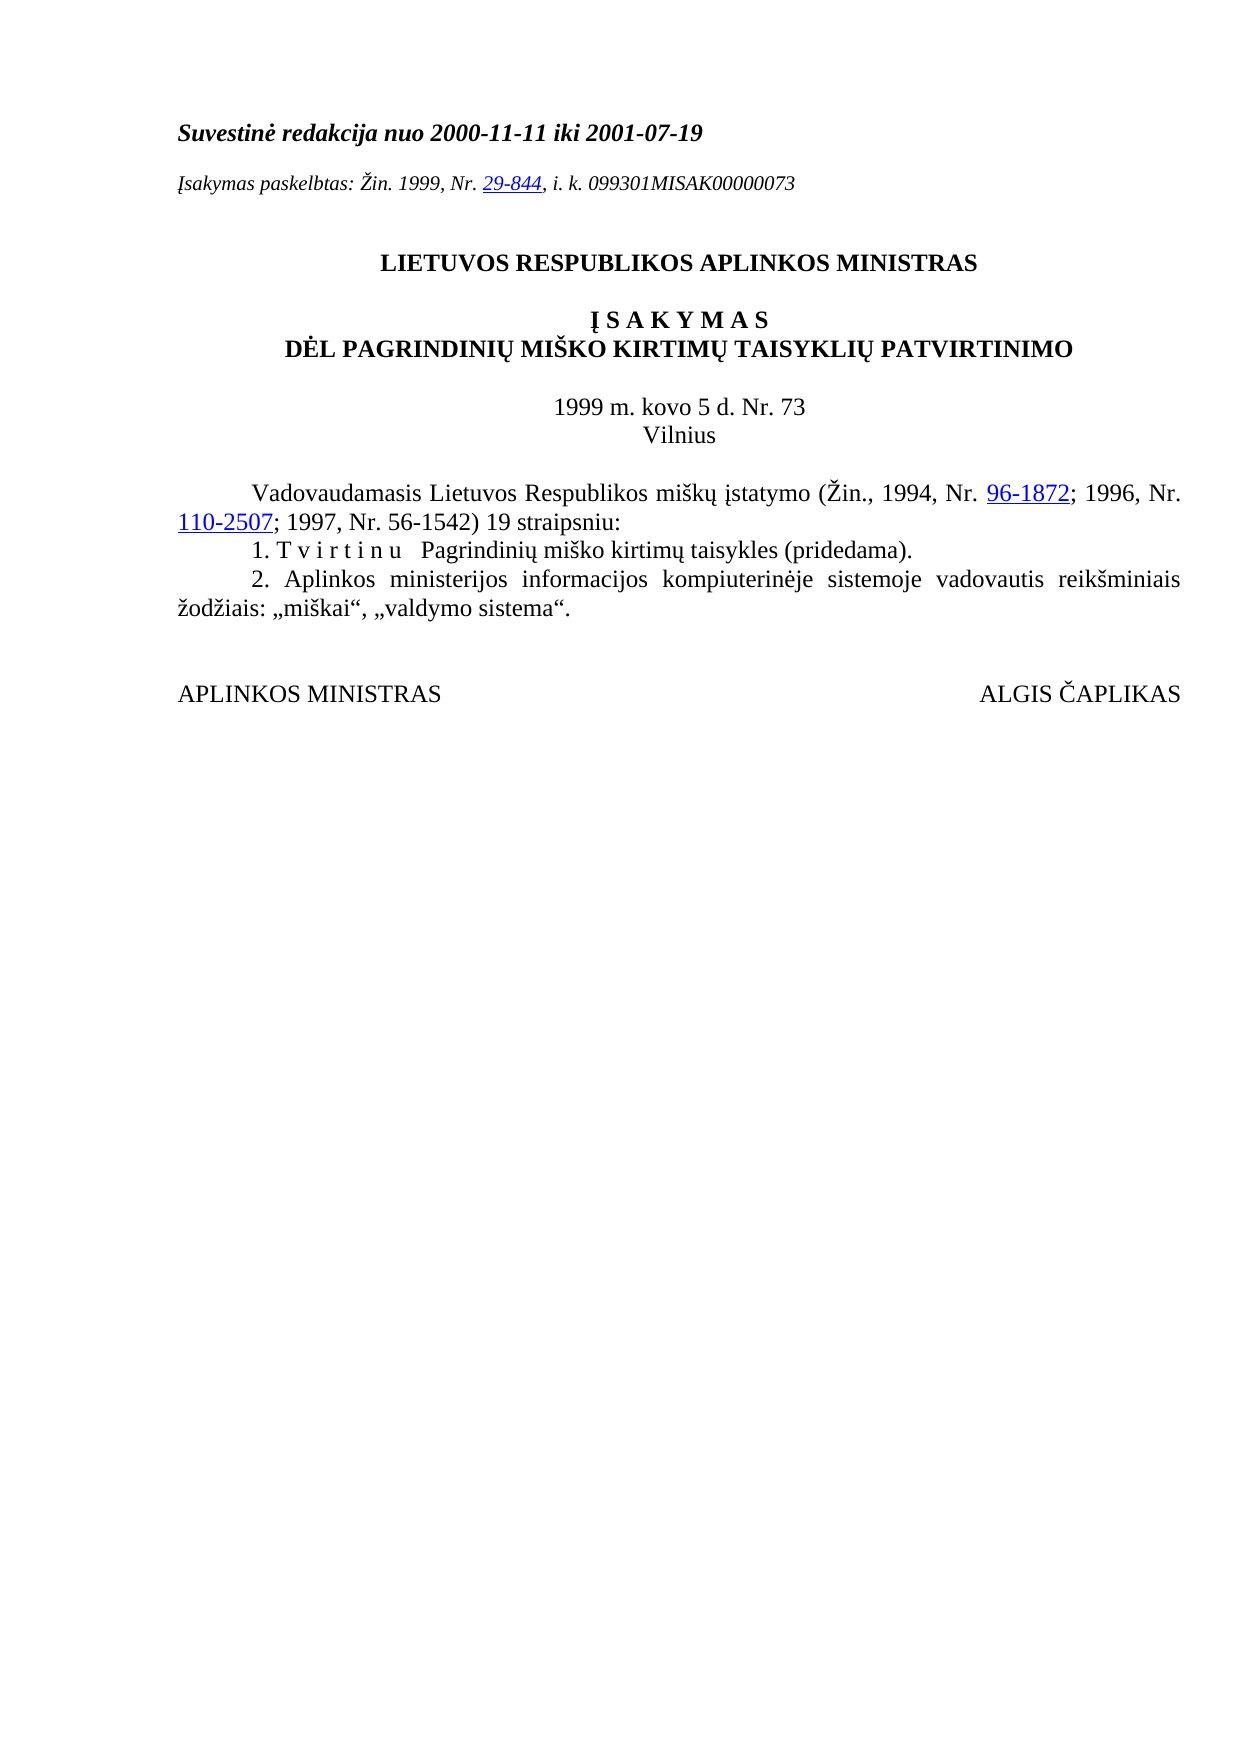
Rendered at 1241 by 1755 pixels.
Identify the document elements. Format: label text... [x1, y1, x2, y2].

text Įsakymas paskelbtas: Žin. 1999, Nr. 29-844, i. k. 099301MISAK00000073 [177, 171, 1181, 195]
text 1. Tvirtinu Pagrindinių miško kirtimų taisykles (pridedama). [177, 535, 1181, 564]
text Vilnius [177, 420, 1181, 449]
text 1999 m. kovo 5 d. Nr. 73 [177, 392, 1181, 420]
text APLINKOS MINISTRAS ALGIS ČAPLIKAS [177, 679, 1181, 708]
text 2. Aplinkos ministerijos informacijos kompiuterinėje sistemoje vadovautis reikšminiais žodžiais: „miškai“, „valdymo sistema“. [177, 564, 1181, 622]
text Vadovaudamasis Lietuvos Respublikos miškų įstatymo (Žin., 1994, Nr. 96-1872; 1996, Nr. 110-2507; 1997, Nr. 56-1542) 19 straipsniu: [177, 478, 1181, 535]
text Į S A K Y M A S [177, 305, 1181, 334]
text LIETUVOS RESPUBLIKOS APLINKOS MINISTRAS [177, 248, 1181, 277]
text DĖL PAGRINDINIŲ MIŠKO KIRTIMŲ TAISYKLIŲ PATVIRTINIMO [177, 334, 1181, 363]
text Suvestinė redakcija nuo 2000-11-11 iki 2001-07-19 [177, 118, 1181, 147]
